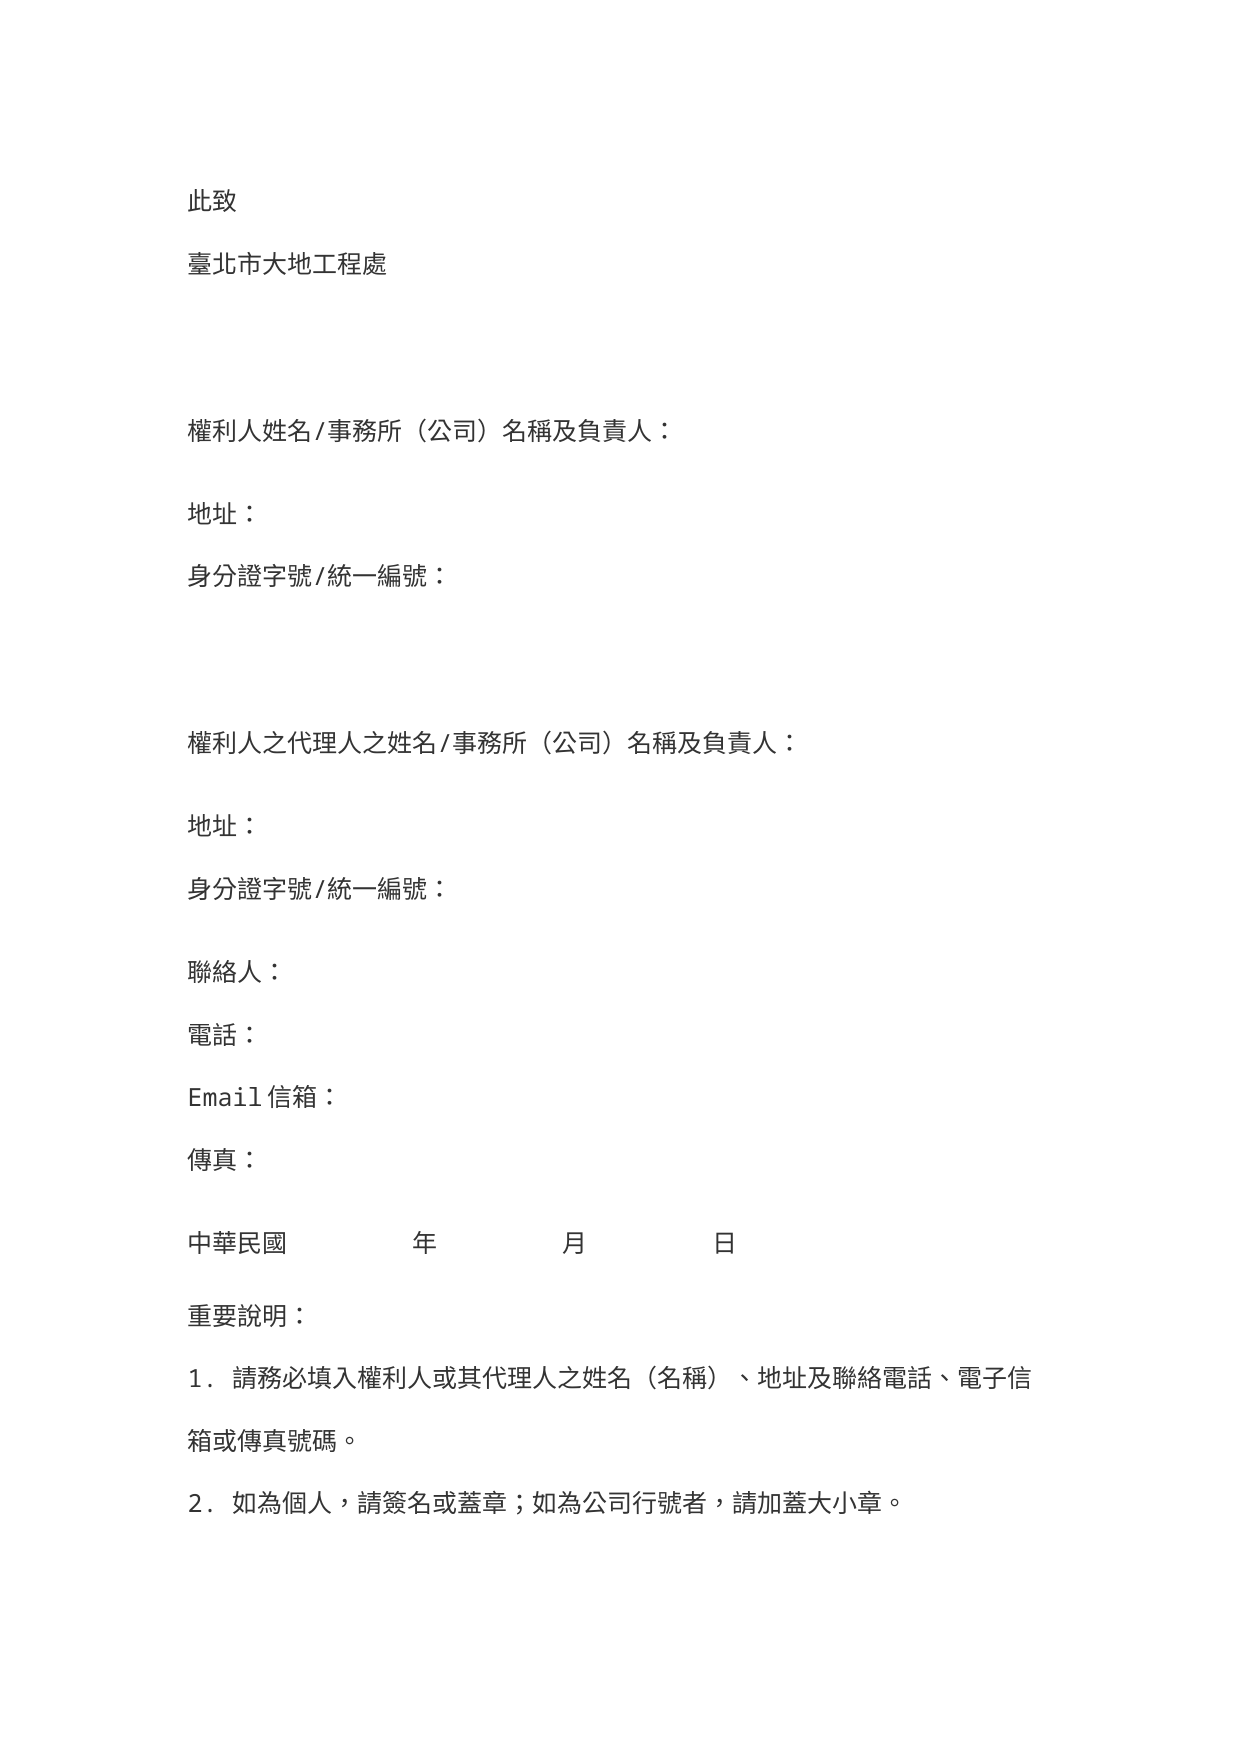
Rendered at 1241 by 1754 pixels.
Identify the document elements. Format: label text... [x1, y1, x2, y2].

text 地址： 身分證字號/統一編號： [187, 783, 1053, 908]
text 權利人之代理人之姓名/事務所（公司）名稱及負責人： [187, 700, 1053, 762]
text 此致 臺北市大地工程處 [187, 158, 1053, 283]
text 權利人姓名/事務所（公司）名稱及負責人： [187, 387, 1053, 450]
text 聯絡人： 電話： Email信箱： 傳真： [187, 929, 1053, 1179]
text 地址： 身分證字號/統一編號： [187, 471, 1053, 596]
text 重要說明： 1. 請務必填入權利人或其代理人之姓名（名稱）、地址及聯絡電話、電子信箱或傳真號碼。 2. 如為個人，請簽名或蓋章；如為公司行號者，請加蓋大小章。 [187, 1273, 1053, 1523]
text 中華民國 年 月 日 [187, 1200, 1053, 1262]
